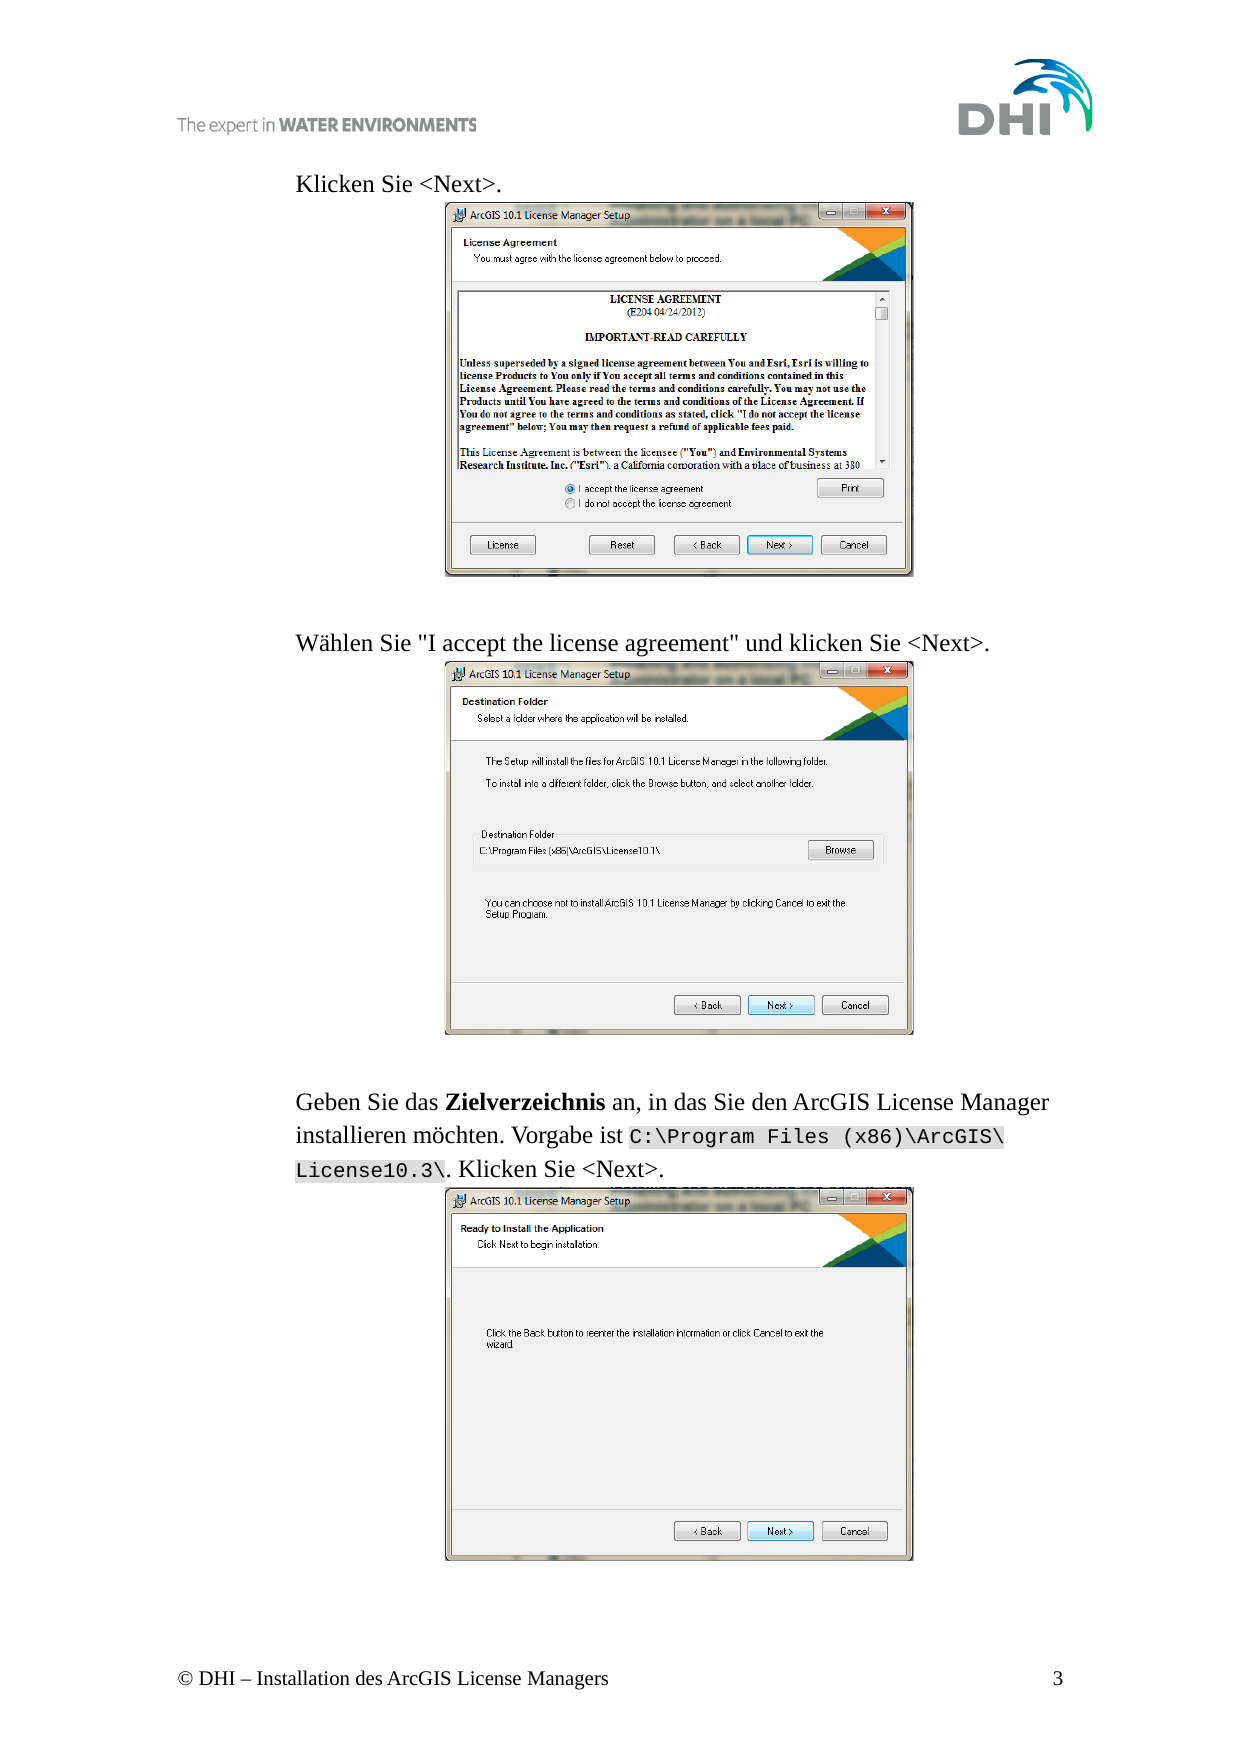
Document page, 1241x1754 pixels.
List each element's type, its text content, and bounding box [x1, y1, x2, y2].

picture [177, 117, 477, 135]
text Klicken Sie <Next>. [295, 169, 1063, 198]
picture [444, 1187, 914, 1561]
picture [444, 202, 914, 577]
text Wählen Sie "I accept the license agreement" und klicken Sie <Next>. [295, 628, 1063, 657]
picture [444, 661, 914, 1035]
text Geben Sie das Zielverzeichnis an, in das Sie den ArcGIS License Manager installieren möchten. Vorgabe ist C:\Program Files (x86)\ArcGIS\License10.3\. Klicken Sie <Next>. [295, 1087, 1063, 1183]
picture [958, 59, 1093, 135]
